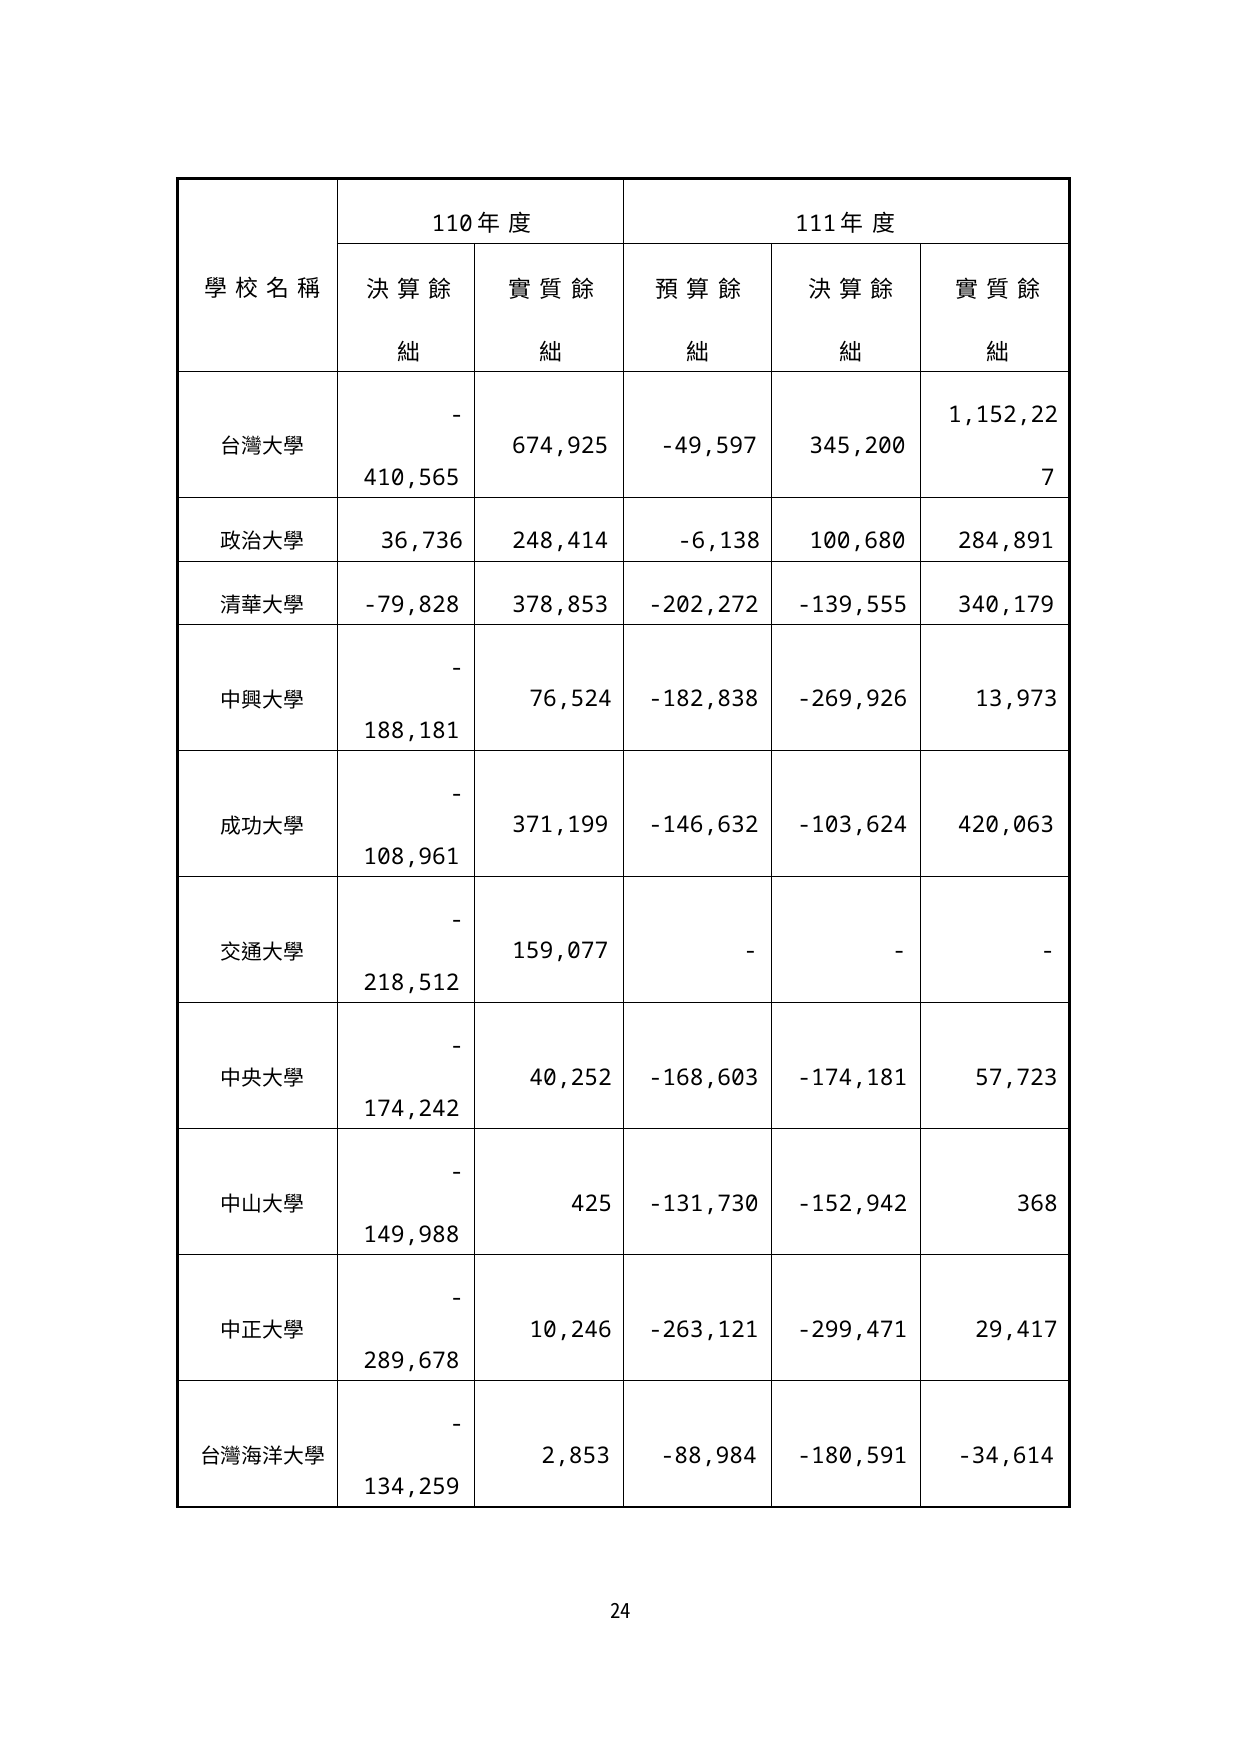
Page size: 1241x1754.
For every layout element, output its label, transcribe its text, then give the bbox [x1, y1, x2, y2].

table_cell - [624, 877, 771, 1002]
table_cell 實質餘絀 [475, 244, 623, 371]
table_cell 345,200 [772, 372, 920, 497]
table_header 學校名稱 [179, 180, 337, 371]
table_cell -174,181 [772, 1003, 920, 1128]
table_cell -152,942 [772, 1129, 920, 1254]
table_cell -218,512 [338, 877, 474, 1002]
table_cell -146,632 [624, 751, 771, 876]
table_cell -188,181 [338, 625, 474, 750]
table_cell -34,614 [921, 1381, 1068, 1506]
table_cell 成功大學 [179, 751, 337, 876]
table_cell -263,121 [624, 1255, 771, 1380]
table_header 110年度 [338, 180, 623, 243]
table_cell 36,736 [338, 498, 474, 561]
table_cell 2,853 [475, 1381, 623, 1506]
table_cell -149,988 [338, 1129, 474, 1254]
table_cell 決算餘絀 [338, 244, 474, 371]
table_cell 100,680 [772, 498, 920, 561]
table_cell -168,603 [624, 1003, 771, 1128]
table_cell -6,138 [624, 498, 771, 561]
table_cell 中央大學 [179, 1003, 337, 1128]
table_cell -79,828 [338, 562, 474, 624]
table_cell -88,984 [624, 1381, 771, 1506]
table_cell 40,252 [475, 1003, 623, 1128]
table_cell 10,246 [475, 1255, 623, 1380]
table_cell -269,926 [772, 625, 920, 750]
table_cell 371,199 [475, 751, 623, 876]
table_cell -49,597 [624, 372, 771, 497]
table_cell 中正大學 [179, 1255, 337, 1380]
table_cell -410,565 [338, 372, 474, 497]
table_cell -182,838 [624, 625, 771, 750]
table_cell 中興大學 [179, 625, 337, 750]
table_cell 248,414 [475, 498, 623, 561]
table_cell 378,853 [475, 562, 623, 624]
table_cell 159,077 [475, 877, 623, 1002]
table_cell -103,624 [772, 751, 920, 876]
table_cell -289,678 [338, 1255, 474, 1380]
table_cell -134,259 [338, 1381, 474, 1506]
table_cell 台灣大學 [179, 372, 337, 497]
table_cell - [921, 877, 1068, 1002]
table_cell 中山大學 [179, 1129, 337, 1254]
table_cell 420,063 [921, 751, 1068, 876]
table_cell 76,524 [475, 625, 623, 750]
table_cell 1,152,227 [921, 372, 1068, 497]
table_cell 決算餘絀 [772, 244, 920, 371]
table_cell 13,973 [921, 625, 1068, 750]
table_cell 368 [921, 1129, 1068, 1254]
table_cell 政治大學 [179, 498, 337, 561]
table_cell -202,272 [624, 562, 771, 624]
table_cell 340,179 [921, 562, 1068, 624]
table_cell -131,730 [624, 1129, 771, 1254]
table_cell 交通大學 [179, 877, 337, 1002]
table_cell 674,925 [475, 372, 623, 497]
table_cell 425 [475, 1129, 623, 1254]
table_cell 實質餘絀 [921, 244, 1068, 371]
table_cell -139,555 [772, 562, 920, 624]
table_cell -174,242 [338, 1003, 474, 1128]
table_cell 29,417 [921, 1255, 1068, 1380]
table_cell -108,961 [338, 751, 474, 876]
table_header 111年度 [624, 180, 1068, 243]
table_cell 57,723 [921, 1003, 1068, 1128]
table_cell 清華大學 [179, 562, 337, 624]
table_cell -180,591 [772, 1381, 920, 1506]
table_cell - [772, 877, 920, 1002]
table_cell -299,471 [772, 1255, 920, 1380]
table_cell 台灣海洋大學 [179, 1381, 337, 1506]
table_cell 284,891 [921, 498, 1068, 561]
table_cell 預算餘絀 [624, 244, 771, 371]
